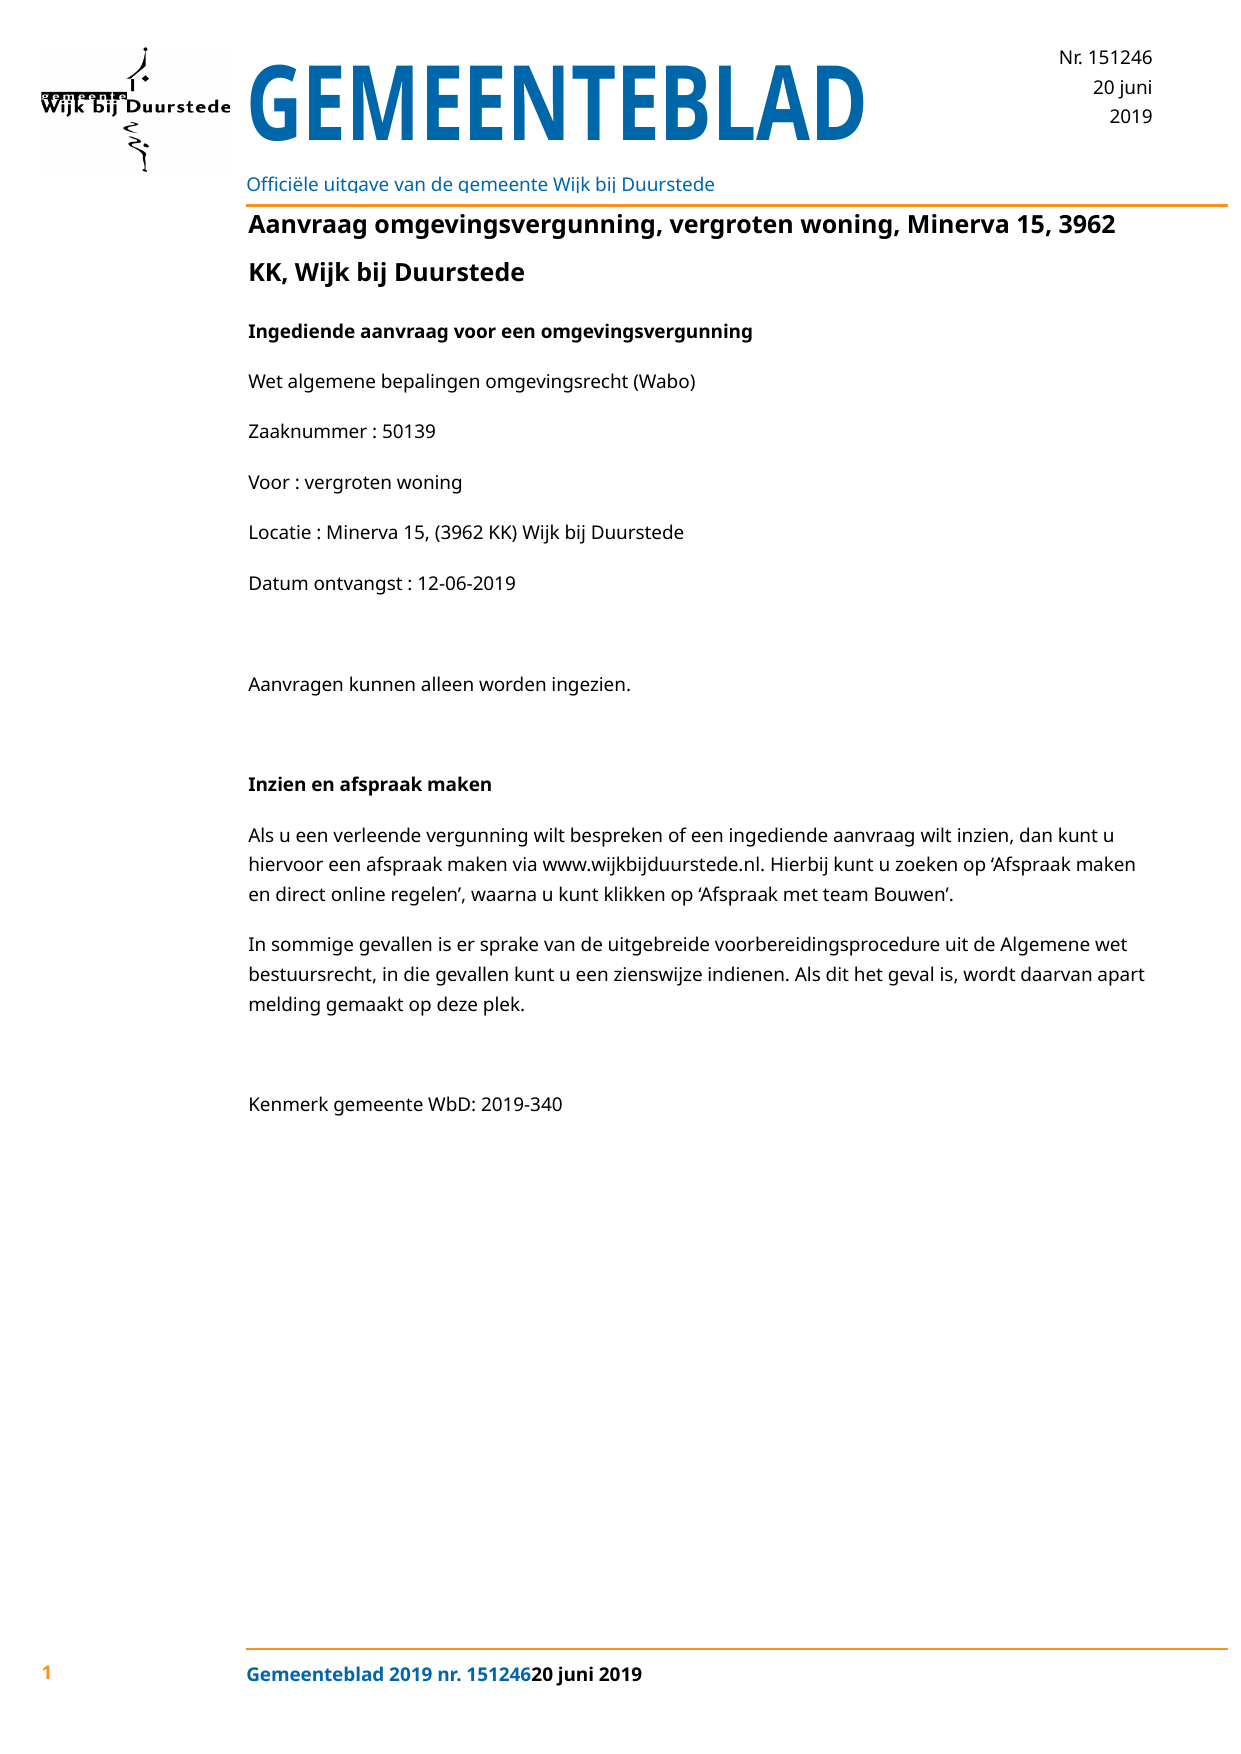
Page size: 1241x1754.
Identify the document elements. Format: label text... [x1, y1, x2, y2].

text Kenmerk gemeente WbD: 2019-340 [248, 1092, 1152, 1117]
picture [41, 47, 231, 172]
text Ingediende aanvraag voor een omgevingsvergunning [248, 318, 1152, 344]
text In sommige gevallen is er sprake van de uitgebreide voorbereidingsprocedure uit de Algemene wet bestuursrecht, in die gevallen kunt u een zienswijze indienen. Als dit het geval is, wordt daarvan apart melding gemaakt op deze plek. [248, 932, 1152, 1017]
text Aanvragen kunnen alleen worden ingezien. [248, 671, 1152, 697]
text Datum ontvangst : 12-06-2019 [248, 570, 1152, 596]
text Inzien en afspraak maken [248, 772, 1152, 797]
text Zaaknummer : 50139 [248, 419, 1152, 444]
text Locatie : Minerva 15, (3962 KK) Wijk bij Duurstede [248, 519, 1152, 545]
text Voor : vergroten woning [248, 469, 1152, 495]
text Aanvraag omgevingsvergunning, vergroten woning, Minerva 15, 3962 KK, Wijk bij Duurstede [248, 207, 1152, 288]
text Als u een verleende vergunning wilt bespreken of een ingediende aanvraag wilt inzien, dan kunt u hiervoor een afspraak maken via www.wijkbijduurstede.nl. Hierbij kunt u zoeken op ‘Afspraak maken en direct online regelen’, waarna u kunt klikken op ‘Afspraak met team Bouwen’. [248, 822, 1152, 907]
text Wet algemene bepalingen omgevingsrecht (Wabo) [248, 368, 1152, 394]
